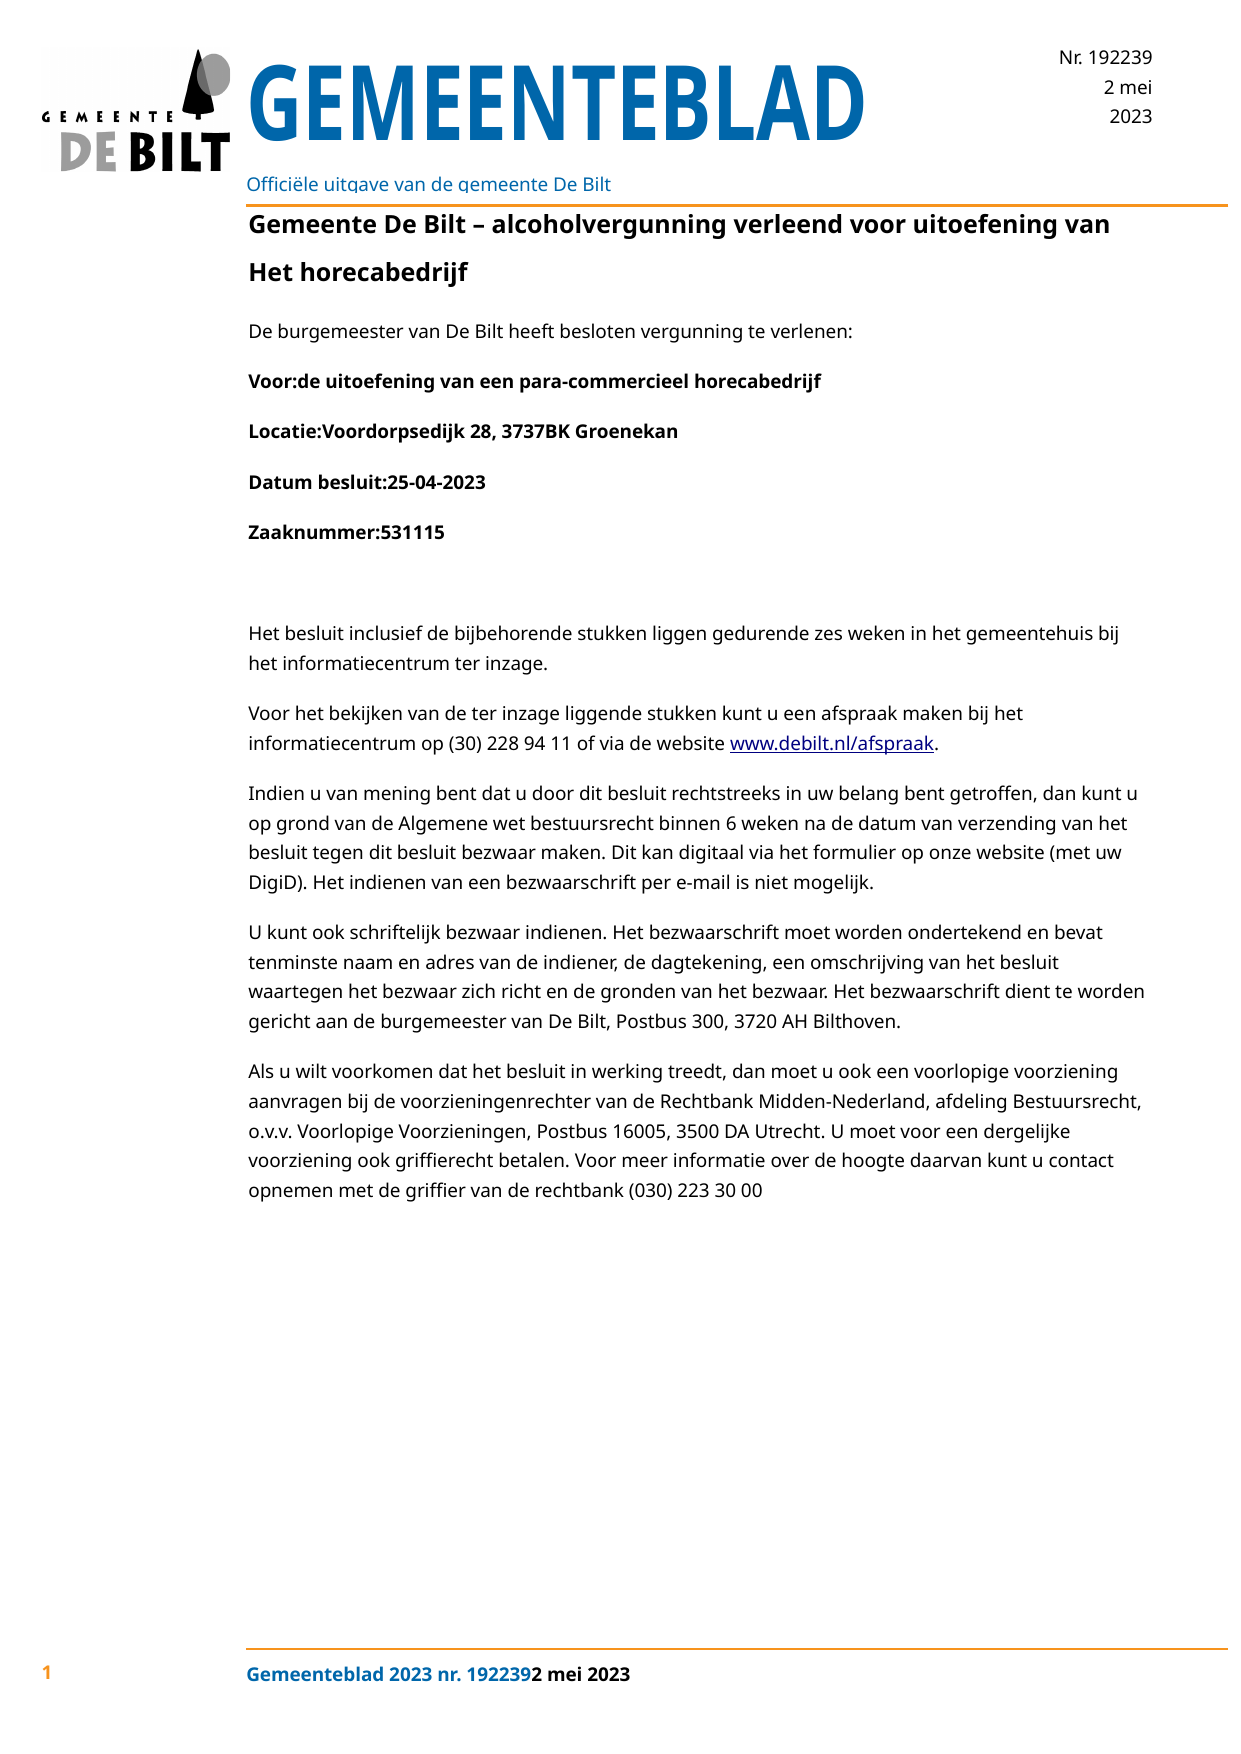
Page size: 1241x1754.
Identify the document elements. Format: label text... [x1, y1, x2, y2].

text Gemeente De Bilt – alcoholvergunning verleend voor uitoefening van Het horecabedrijf [248, 207, 1152, 288]
text Zaaknummer:531115 [248, 519, 1152, 545]
text Het besluit inclusief de bijbehorende stukken liggen gedurende zes weken in het gemeentehuis bij het informatiecentrum ter inzage. [248, 620, 1152, 676]
text Datum besluit:25-04-2023 [248, 469, 1152, 495]
text Voor het bekijken van de ter inzage liggende stukken kunt u een afspraak maken bij het informatiecentrum op (30) 228 94 11 of via de website www.debilt.nl/afspraak. [248, 700, 1152, 756]
text U kunt ook schriftelijk bezwaar indienen. Het bezwaarschrift moet worden ondertekend en bevat tenminste naam en adres van de indiener, de dagtekening, een omschrijving van het besluit waartegen het bezwaar zich richt en de gronden van het bezwaar. Het bezwaarschrift dient te worden gericht aan de burgemeester van De Bilt, Postbus 300, 3720 AH Bilthoven. [248, 919, 1152, 1034]
text De burgemeester van De Bilt heeft besloten vergunning te verlenen: [248, 318, 1152, 344]
text Als u wilt voorkomen dat het besluit in werking treedt, dan moet u ook een voorlopige voorziening aanvragen bij de voorzieningenrechter van de Rechtbank Midden-Nederland, afdeling Bestuursrecht, o.v.v. Voorlopige Voorzieningen, Postbus 16005, 3500 DA Utrecht. U moet voor een dergelijke voorziening ook griffierecht betalen. Voor meer informatie over de hoogte daarvan kunt u contact opnemen met de griffier van de rechtbank (030) 223 30 00 [248, 1059, 1152, 1203]
text Locatie:Voordorpsedijk 28, 3737BK Groenekan [248, 419, 1152, 444]
text Indien u van mening bent dat u door dit besluit rechtstreeks in uw belang bent getroffen, dan kunt u op grond van de Algemene wet bestuursrecht binnen 6 weken na de datum van verzending van het besluit tegen dit besluit bezwaar maken. Dit kan digitaal via het formulier op onze website (met uw DigiD). Het indienen van een bezwaarschrift per e-mail is niet mogelijk. [248, 780, 1152, 895]
picture [41, 47, 231, 172]
text Voor:de uitoefening van een para-commercieel horecabedrijf [248, 368, 1152, 394]
